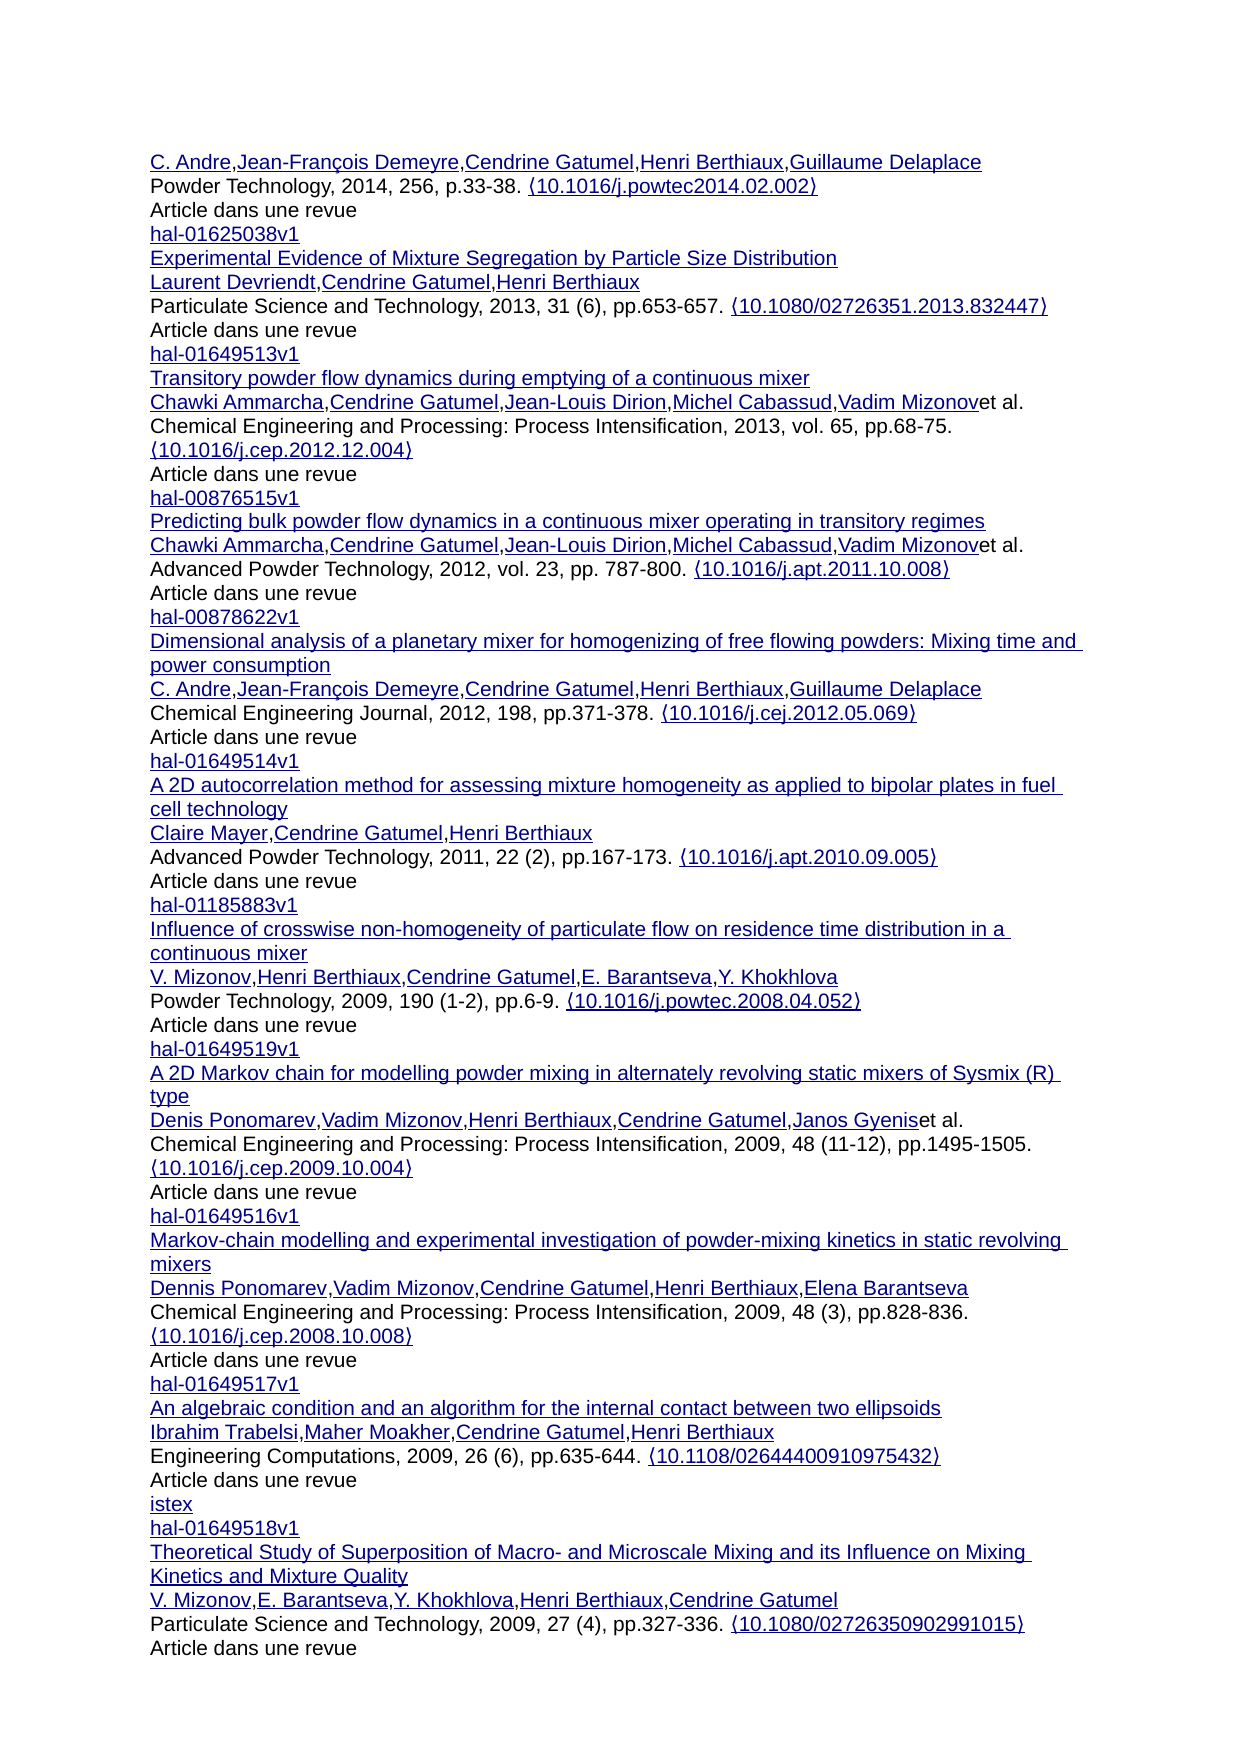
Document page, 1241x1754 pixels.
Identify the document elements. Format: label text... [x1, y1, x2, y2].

table_cell Experimental Evidence of Mixture Segregation by Particle Size Distribution Laurent Devriendt,Cendrine Gatumel,Henri Berthiaux Particulate Science and Technology, 2013, 31 (6), pp.653-657. ⟨10.1080/02726351.2013.832447⟩ Article dans une revue hal-01649513v1 [150, 246, 1090, 366]
table_cell Theoretical Study of Superposition of Macro- and Microscale Mixing and its Influence on Mixing Kinetics and Mixture Quality V. Mizonov,E. Barantseva,Y. Khokhlova,Henri Berthiaux,Cendrine Gatumel Particulate Science and Technology, 2009, 27 (4), pp.327-336. ⟨10.1080/02726350902991015⟩ Article dans une revue [150, 1540, 1090, 1659]
table_cell Transitory powder flow dynamics during emptying of a continuous mixer Chawki Ammarcha,Cendrine Gatumel,Jean-Louis Dirion,Michel Cabassud,Vadim Mizonovet al. Chemical Engineering and Processing: Process Intensification, 2013, vol. 65, pp.68-75. ⟨10.1016/j.cep.2012.12.004⟩ Article dans une revue hal-00876515v1 [150, 366, 1090, 509]
table_cell A 2D autocorrelation method for assessing mixture homogeneity as applied to bipolar plates in fuel cell technology Claire Mayer,Cendrine Gatumel,Henri Berthiaux Advanced Powder Technology, 2011, 22 (2), pp.167-173. ⟨10.1016/j.apt.2010.09.005⟩ Article dans une revue hal-01185883v1 [150, 773, 1090, 917]
table_cell Influence of crosswise non-homogeneity of particulate flow on residence time distribution in a continuous mixer V. Mizonov,Henri Berthiaux,Cendrine Gatumel,E. Barantseva,Y. Khokhlova Powder Technology, 2009, 190 (1-2), pp.6-9. ⟨10.1016/j.powtec.2008.04.052⟩ Article dans une revue hal-01649519v1 [150, 917, 1090, 1060]
table_cell Predicting bulk powder flow dynamics in a continuous mixer operating in transitory regimes Chawki Ammarcha,Cendrine Gatumel,Jean-Louis Dirion,Michel Cabassud,Vadim Mizonovet al. Advanced Powder Technology, 2012, vol. 23, pp. 787-800. ⟨10.1016/j.apt.2011.10.008⟩ Article dans une revue hal-00878622v1 [150, 509, 1090, 629]
table_cell An algebraic condition and an algorithm for the internal contact between two ellipsoids Ibrahim Trabelsi,Maher Moakher,Cendrine Gatumel,Henri Berthiaux Engineering Computations, 2009, 26 (6), pp.635-644. ⟨10.1108/02644400910975432⟩ Article dans une revue istex hal-01649518v1 [150, 1396, 1090, 1539]
table_cell C. Andre,Jean-François Demeyre,Cendrine Gatumel,Henri Berthiaux,Guillaume Delaplace Powder Technology, 2014, 256, p.33-38. ⟨10.1016/j.powtec2014.02.002⟩ Article dans une revue hal-01625038v1 [150, 150, 1090, 246]
table_cell Markov-chain modelling and experimental investigation of powder-mixing kinetics in static revolving mixers Dennis Ponomarev,Vadim Mizonov,Cendrine Gatumel,Henri Berthiaux,Elena Barantseva Chemical Engineering and Processing: Process Intensification, 2009, 48 (3), pp.828-836. ⟨10.1016/j.cep.2008.10.008⟩ Article dans une revue hal-01649517v1 [150, 1228, 1090, 1396]
table_cell A 2D Markov chain for modelling powder mixing in alternately revolving static mixers of Sysmix (R) type Denis Ponomarev,Vadim Mizonov,Henri Berthiaux,Cendrine Gatumel,Janos Gyeniset al. Chemical Engineering and Processing: Process Intensification, 2009, 48 (11-12), pp.1495-1505. ⟨10.1016/j.cep.2009.10.004⟩ Article dans une revue hal-01649516v1 [150, 1060, 1090, 1228]
table_cell Dimensional analysis of a planetary mixer for homogenizing of free flowing powders: Mixing time and power consumption C. Andre,Jean-François Demeyre,Cendrine Gatumel,Henri Berthiaux,Guillaume Delaplace Chemical Engineering Journal, 2012, 198, pp.371-378. ⟨10.1016/j.cej.2012.05.069⟩ Article dans une revue hal-01649514v1 [150, 629, 1090, 773]
